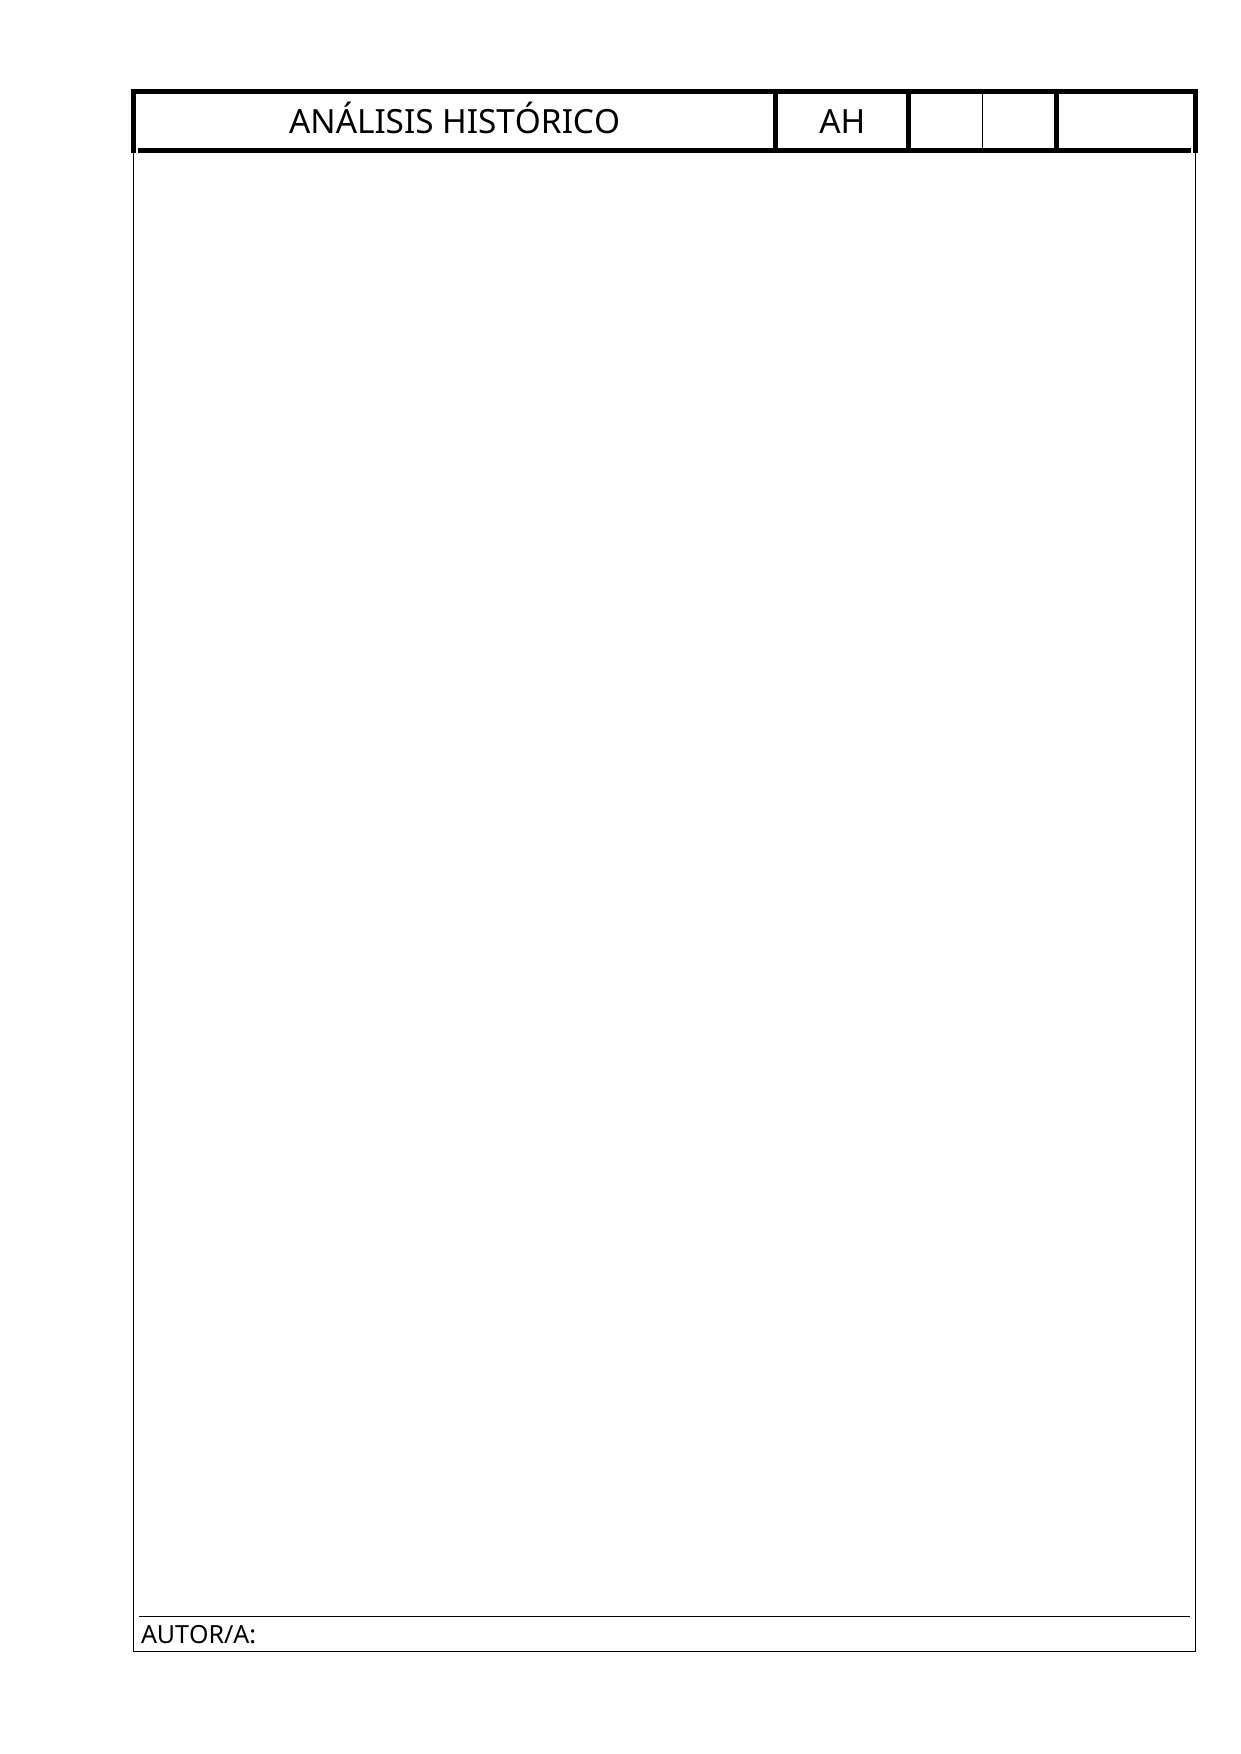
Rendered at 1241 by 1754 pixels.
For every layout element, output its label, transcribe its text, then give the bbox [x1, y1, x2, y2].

table_header [1059, 94, 1193, 148]
table_cell AUTOR/A: [134, 1616, 1195, 1651]
table_header [911, 94, 982, 148]
table_cell [134, 148, 1195, 1616]
table_header [983, 94, 1054, 148]
table_header AH [778, 94, 906, 148]
table_header ANÁLISIS HISTÓRICO [136, 94, 773, 148]
